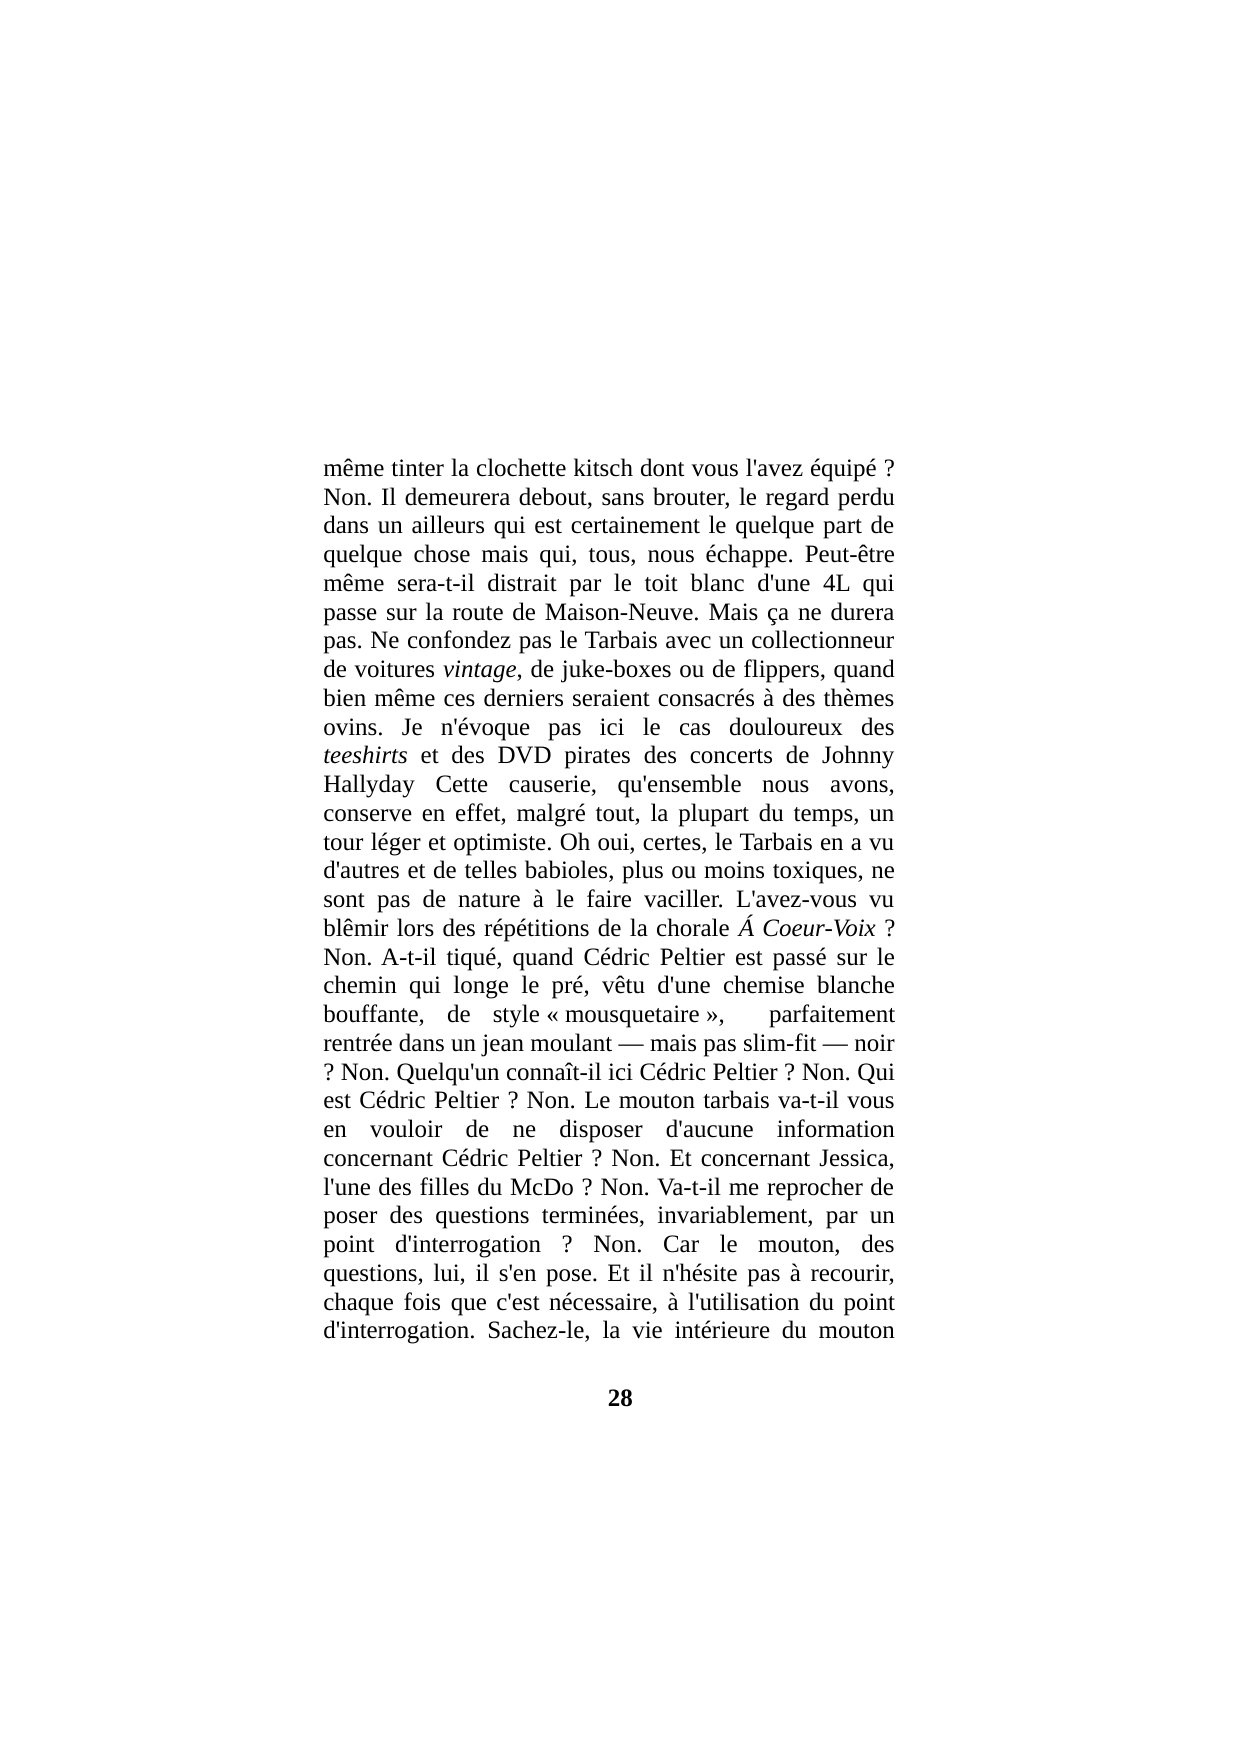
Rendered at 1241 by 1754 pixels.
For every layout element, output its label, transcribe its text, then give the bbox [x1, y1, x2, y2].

text même tinter la clochette kitsch dont vous l'avez équipé ? Non. Il demeurera debout, sans brouter, le regard perdu dans un ailleurs qui est certainement le quelque part de quelque chose mais qui, tous, nous échappe. Peut-être même sera-t-il distrait par le toit blanc d'une 4L qui passe sur la route de Maison-Neuve. Mais ça ne durera pas. Ne confondez pas le Tarbais avec un collectionneur de voitures vintage, de juke-boxes ou de flippers, quand bien même ces derniers seraient consacrés à des thèmes ovins. Je n'évoque pas ici le cas douloureux des teeshirts et des DVD pirates des concerts de Johnny Hallyday Cette causerie, qu'ensemble nous avons, conserve en effet, malgré tout, la plupart du temps, un tour léger et optimiste. Oh oui, certes, le Tarbais en a vu d'autres et de telles babioles, plus ou moins toxiques, ne sont pas de nature à le faire vaciller. L'avez-vous vu blêmir lors des répétitions de la chorale Á Coeur-Voix ? Non. A-t-il tiqué, quand Cédric Peltier est passé sur le chemin qui longe le pré, vêtu d'une chemise blanche bouffante, de style « mousquetaire », parfaitement rentrée dans un jean moulant — mais pas slim-fit — noir ? Non. Quelqu'un connaît-il ici Cédric Peltier ? Non. Qui est Cédric Peltier ? Non. Le mouton tarbais va-t-il vous en vouloir de ne disposer d'aucune information concernant Cédric Peltier ? Non. Et concernant Jessica, l'une des filles du McDo ? Non. Va-t-il me reprocher de poser des questions terminées, invariablement, par un point d'interrogation ? Non. Car le mouton, des questions, lui, il s'en pose. Et il n'hésite pas à recourir, chaque fois que c'est nécessaire, à l'utilisation du point d'interrogation. Sachez-le, la vie intérieure du mouton [323, 453, 895, 1344]
